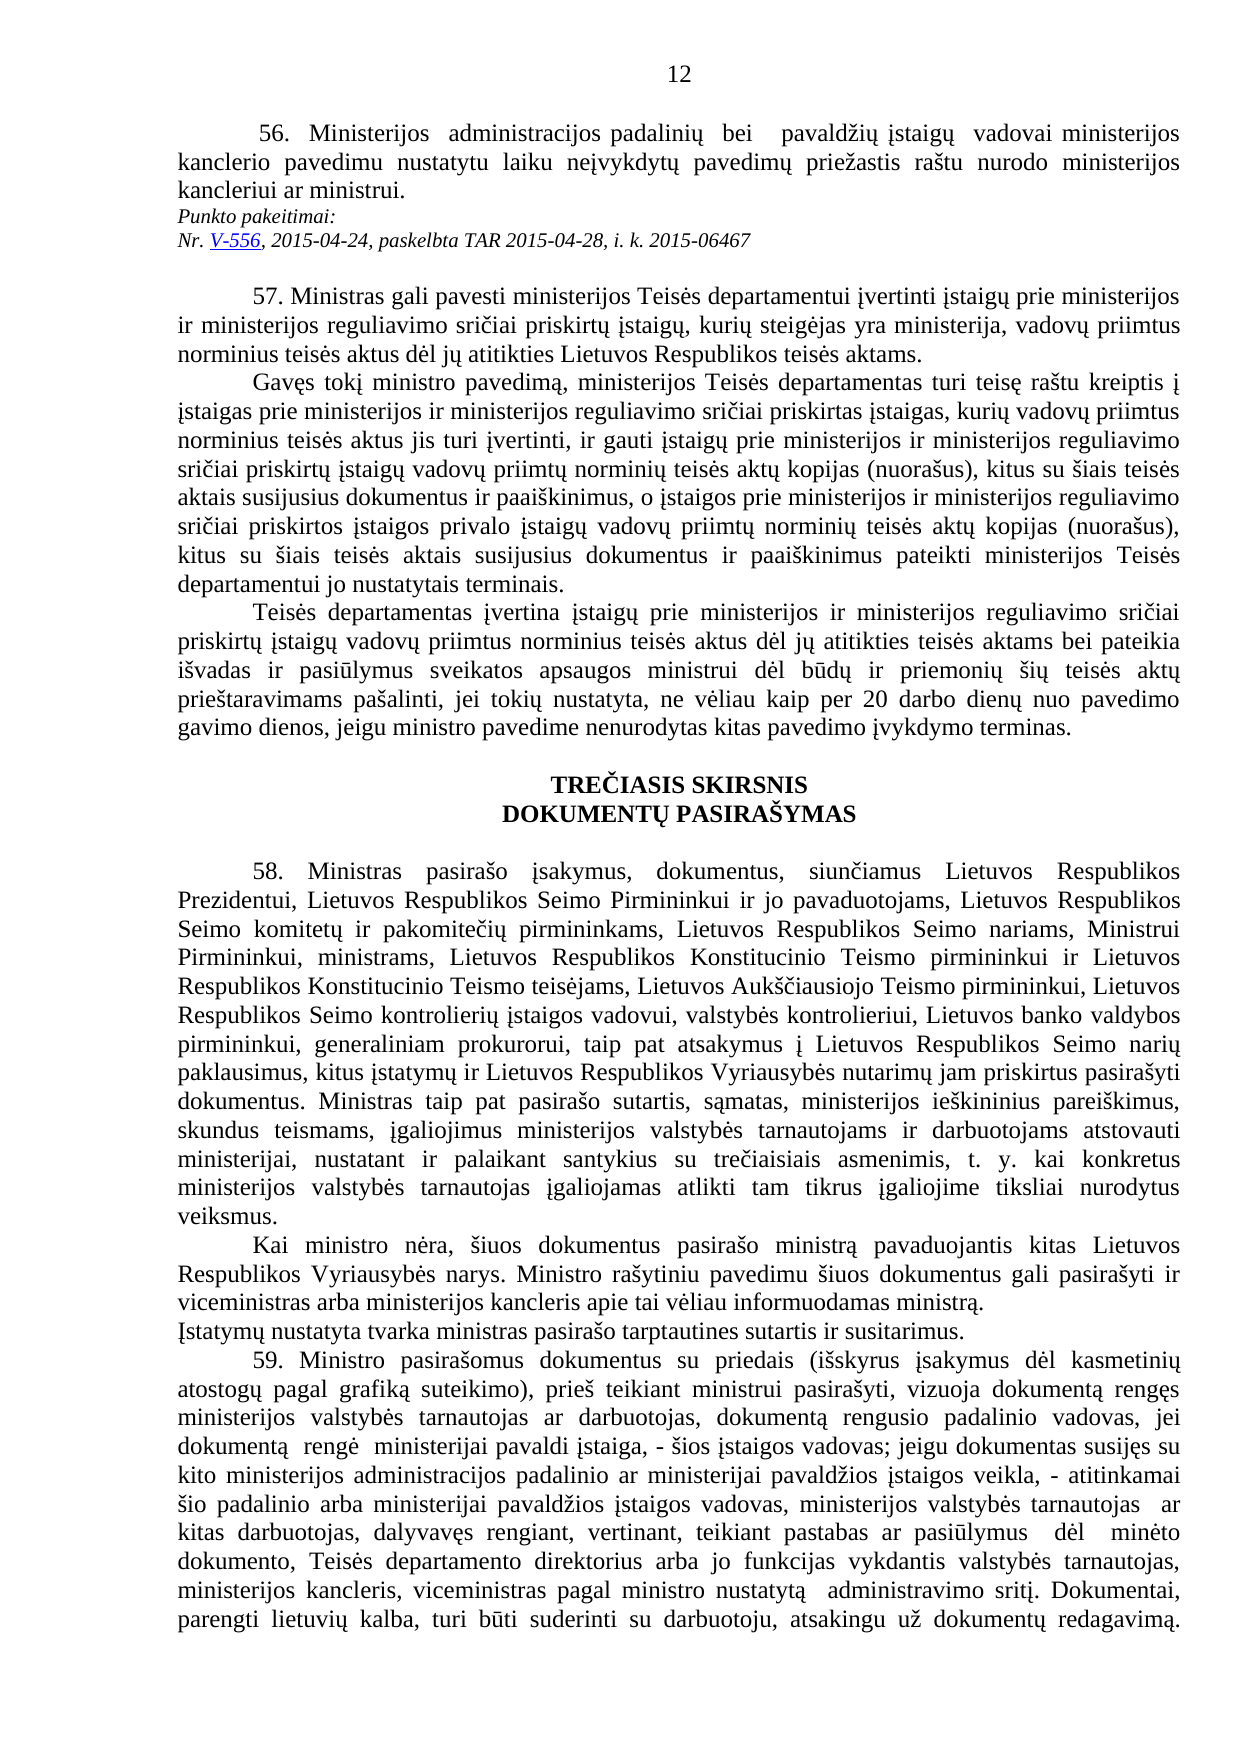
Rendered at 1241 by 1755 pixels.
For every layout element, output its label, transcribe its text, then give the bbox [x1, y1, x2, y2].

text DOKUMENTŲ PASIRAŠYMAS [177, 799, 1181, 827]
text Punkto pakeitimai: [177, 204, 1181, 228]
text Nr. V-556, 2015-04-24, paskelbta TAR 2015-04-28, i. k. 2015-06467 [177, 228, 1181, 252]
text 56. Ministerijos administracijos padalinių bei pavaldžių įstaigų vadovai ministerijos kanclerio pavedimu nustatytu laiku neįvykdytų pavedimų priežastis raštu nurodo ministerijos kancleriui ar ministrui. [177, 118, 1181, 204]
text TREČIASIS SKIRSNIS [177, 770, 1181, 799]
text Įstatymų nustatyta tvarka ministras pasirašo tarptautines sutartis ir susitarimus. [177, 1316, 1181, 1345]
text Kai ministro nėra, šiuos dokumentus pasirašo ministrą pavaduojantis kitas Lietuvos Respublikos Vyriausybės narys. Ministro rašytiniu pavedimu šiuos dokumentus gali pasirašyti ir viceministras arba ministerijos kancleris apie tai vėliau informuodamas ministrą. [177, 1230, 1181, 1316]
text 57. Ministras gali pavesti ministerijos Teisės departamentui įvertinti įstaigų prie ministerijos ir ministerijos reguliavimo sričiai priskirtų įstaigų, kurių steigėjas yra ministerija, vadovų priimtus norminius teisės aktus dėl jų atitikties Lietuvos Respublikos teisės aktams. [177, 281, 1181, 367]
text Gavęs tokį ministro pavedimą, ministerijos Teisės departamentas turi teisę raštu kreiptis į įstaigas prie ministerijos ir ministerijos reguliavimo sričiai priskirtas įstaigas, kurių vadovų priimtus norminius teisės aktus jis turi įvertinti, ir gauti įstaigų prie ministerijos ir ministerijos reguliavimo sričiai priskirtų įstaigų vadovų priimtų norminių teisės aktų kopijas (nuorašus), kitus su šiais teisės aktais susijusius dokumentus ir paaiškinimus, o įstaigos prie ministerijos ir ministerijos reguliavimo sričiai priskirtos įstaigos privalo įstaigų vadovų priimtų norminių teisės aktų kopijas (nuorašus), kitus su šiais teisės aktais susijusius dokumentus ir paaiškinimus pateikti ministerijos Teisės departamentui jo nustatytais terminais. [177, 367, 1181, 597]
text 59. Ministro pasirašomus dokumentus su priedais (išskyrus įsakymus dėl kasmetinių atostogų pagal grafiką suteikimo), prieš teikiant ministrui pasirašyti, vizuoja dokumentą rengęs ministerijos valstybės tarnautojas ar darbuotojas, dokumentą rengusio padalinio vadovas, jei dokumentą rengė ministerijai pavaldi įstaiga, - šios įstaigos vadovas; jeigu dokumentas susijęs su kito ministerijos administracijos padalinio ar ministerijai pavaldžios įstaigos veikla, - atitinkamai šio padalinio arba ministerijai pavaldžios įstaigos vadovas, ministerijos valstybės tarnautojas ar kitas darbuotojas, dalyvavęs rengiant, vertinant, teikiant pastabas ar pasiūlymus dėl minėto dokumento, Teisės departamento direktorius arba jo funkcijas vykdantis valstybės tarnautojas, ministerijos kancleris, viceministras pagal ministro nustatytą administravimo sritį. Dokumentai, parengti lietuvių kalba, turi būti suderinti su darbuotoju, atsakingu už dokumentų redagavimą. [177, 1345, 1181, 1632]
text 58. Ministras pasirašo įsakymus, dokumentus, siunčiamus Lietuvos Respublikos Prezidentui, Lietuvos Respublikos Seimo Pirmininkui ir jo pavaduotojams, Lietuvos Respublikos Seimo komitetų ir pakomitečių pirmininkams, Lietuvos Respublikos Seimo nariams, Ministrui Pirmininkui, ministrams, Lietuvos Respublikos Konstitucinio Teismo pirmininkui ir Lietuvos Respublikos Konstitucinio Teismo teisėjams, Lietuvos Aukščiausiojo Teismo pirmininkui, Lietuvos Respublikos Seimo kontrolierių įstaigos vadovui, valstybės kontrolieriui, Lietuvos banko valdybos pirmininkui, generaliniam prokurorui, taip pat atsakymus į Lietuvos Respublikos Seimo narių paklausimus, kitus įstatymų ir Lietuvos Respublikos Vyriausybės nutarimų jam priskirtus pasirašyti dokumentus. Ministras taip pat pasirašo sutartis, sąmatas, ministerijos ieškininius pareiškimus, skundus teismams, įgaliojimus ministerijos valstybės tarnautojams ir darbuotojams atstovauti ministerijai, nustatant ir palaikant santykius su trečiaisiais asmenimis, t. y. kai konkretus ministerijos valstybės tarnautojas įgaliojamas atlikti tam tikrus įgaliojime tiksliai nurodytus veiksmus. [177, 856, 1181, 1230]
text Teisės departamentas įvertina įstaigų prie ministerijos ir ministerijos reguliavimo sričiai priskirtų įstaigų vadovų priimtus norminius teisės aktus dėl jų atitikties teisės aktams bei pateikia išvadas ir pasiūlymus sveikatos apsaugos ministrui dėl būdų ir priemonių šių teisės aktų prieštaravimams pašalinti, jei tokių nustatyta, ne vėliau kaip per 20 darbo dienų nuo pavedimo gavimo dienos, jeigu ministro pavedime nenurodytas kitas pavedimo įvykdymo terminas. [177, 597, 1181, 741]
